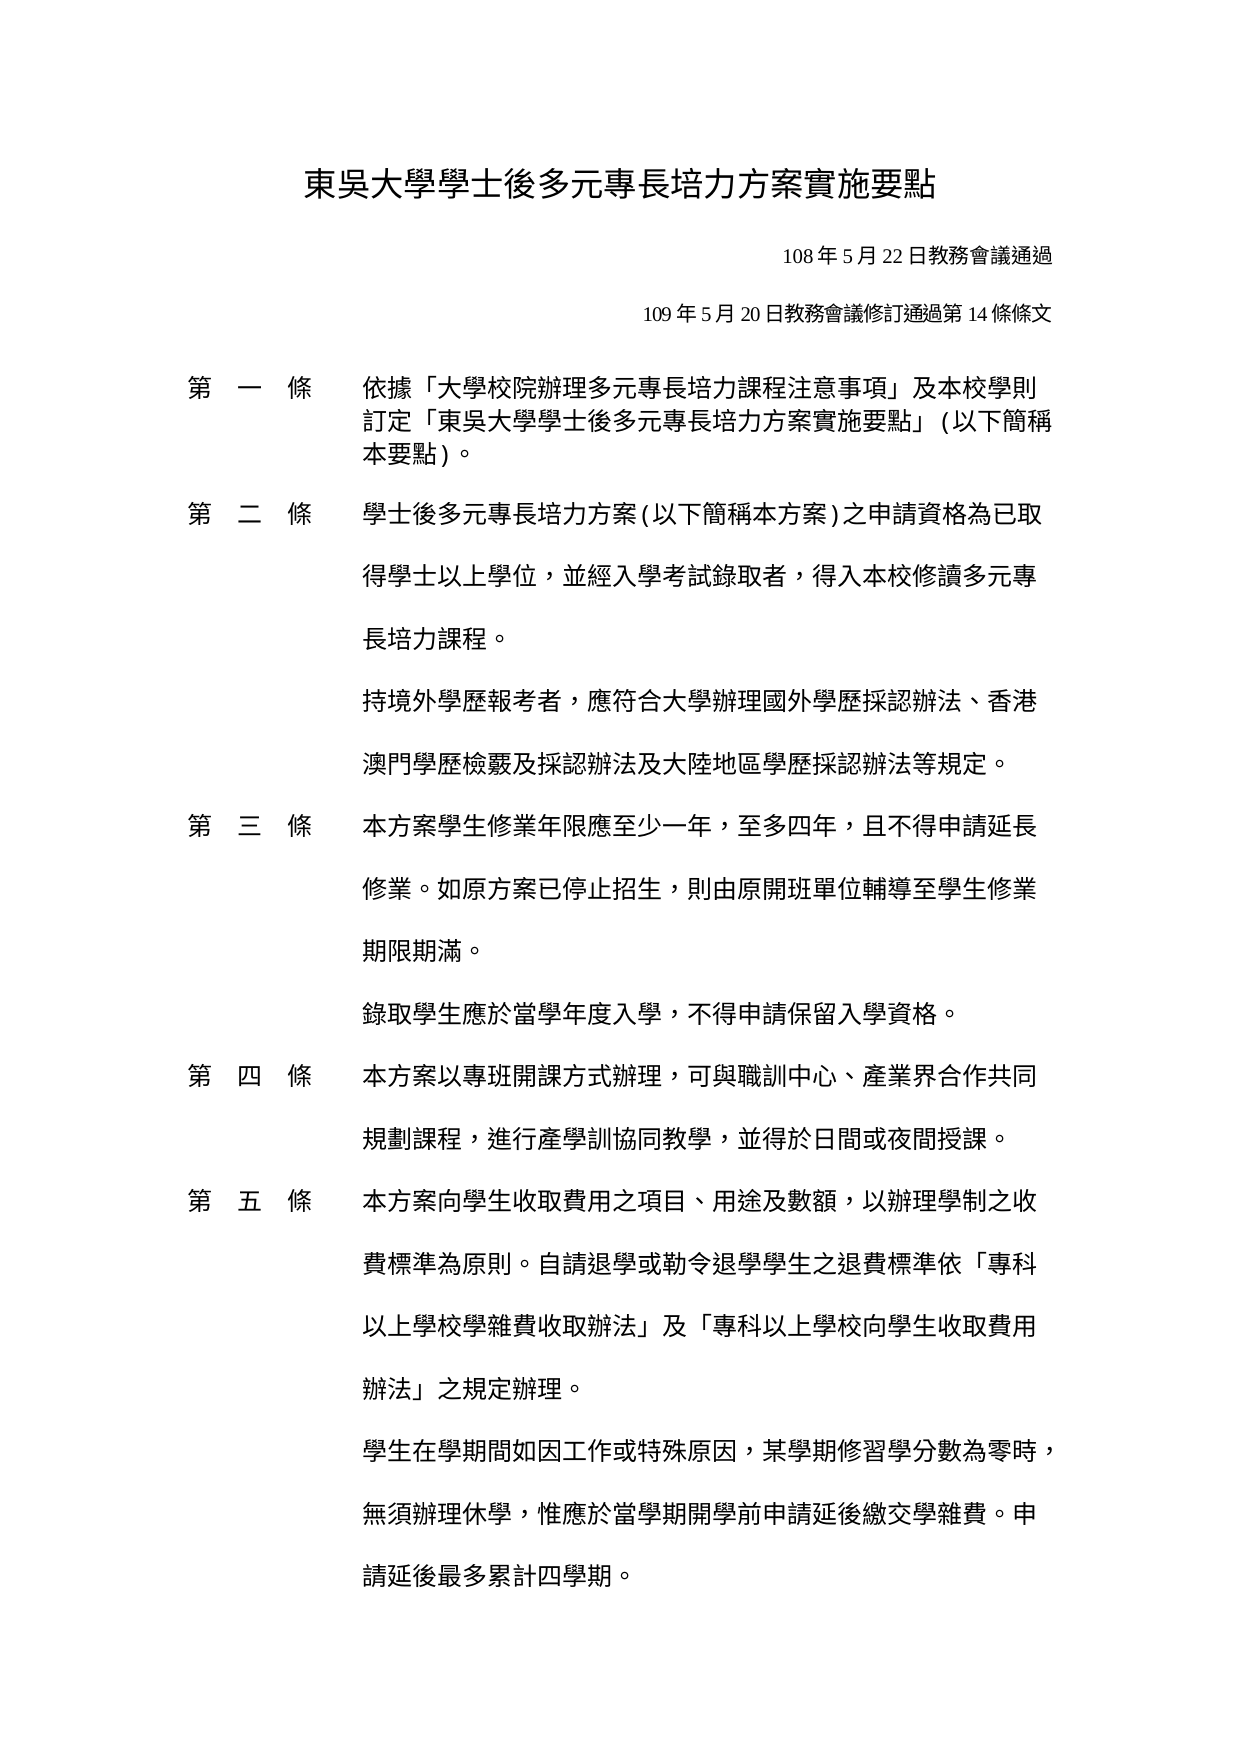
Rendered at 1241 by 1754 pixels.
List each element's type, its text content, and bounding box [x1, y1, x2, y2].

text 108年5月22日教務會議通過 [187, 244, 1053, 269]
text 第 四 條 本方案以專班開課方式辦理，可與職訓中心、產業界合作共同規劃課程，進行產學訓協同教學，並得於日間或夜間授課。 [187, 1033, 1053, 1158]
text 109年5月20日教務會議修訂通過第14條條文 [187, 271, 1053, 333]
text 第 三 條 本方案學生修業年限應至少一年，至多四年，且不得申請延長修業。如原方案已停止招生，則由原開班單位輔導至學生修業期限期滿。 錄取學生應於當學年度入學，不得申請保留入學資格。 [187, 783, 1053, 1033]
text 第 一 條 依據「大學校院辦理多元專長培力課程注意事項」及本校學則訂定「東吳大學學士後多元專長培力方案實施要點」(以下簡稱本要點)。 [187, 371, 1053, 471]
text 第 二 條 學士後多元專長培力方案(以下簡稱本方案)之申請資格為已取得學士以上學位，並經入學考試錄取者，得入本校修讀多元專長培力課程。 持境外學歷報考者，應符合大學辦理國外學歷採認辦法、香港澳門學歷檢覈及採認辦法及大陸地區學歷採認辦法等規定。 [187, 471, 1053, 783]
text 東吳大學學士後多元專長培力方案實施要點 [187, 158, 1053, 206]
text 第 五 條 本方案向學生收取費用之項目、用途及數額，以辦理學制之收費標準為原則。自請退學或勒令退學學生之退費標準依「專科以上學校學雜費收取辦法」及「專科以上學校向學生收取費用辦法」之規定辦理。 學生在學期間如因工作或特殊原因，某學期修習學分數為零時，無須辦理休學，惟應於當學期開學前申請延後繳交學雜費。申請延後最多累計四學期。 [187, 1158, 1053, 1596]
